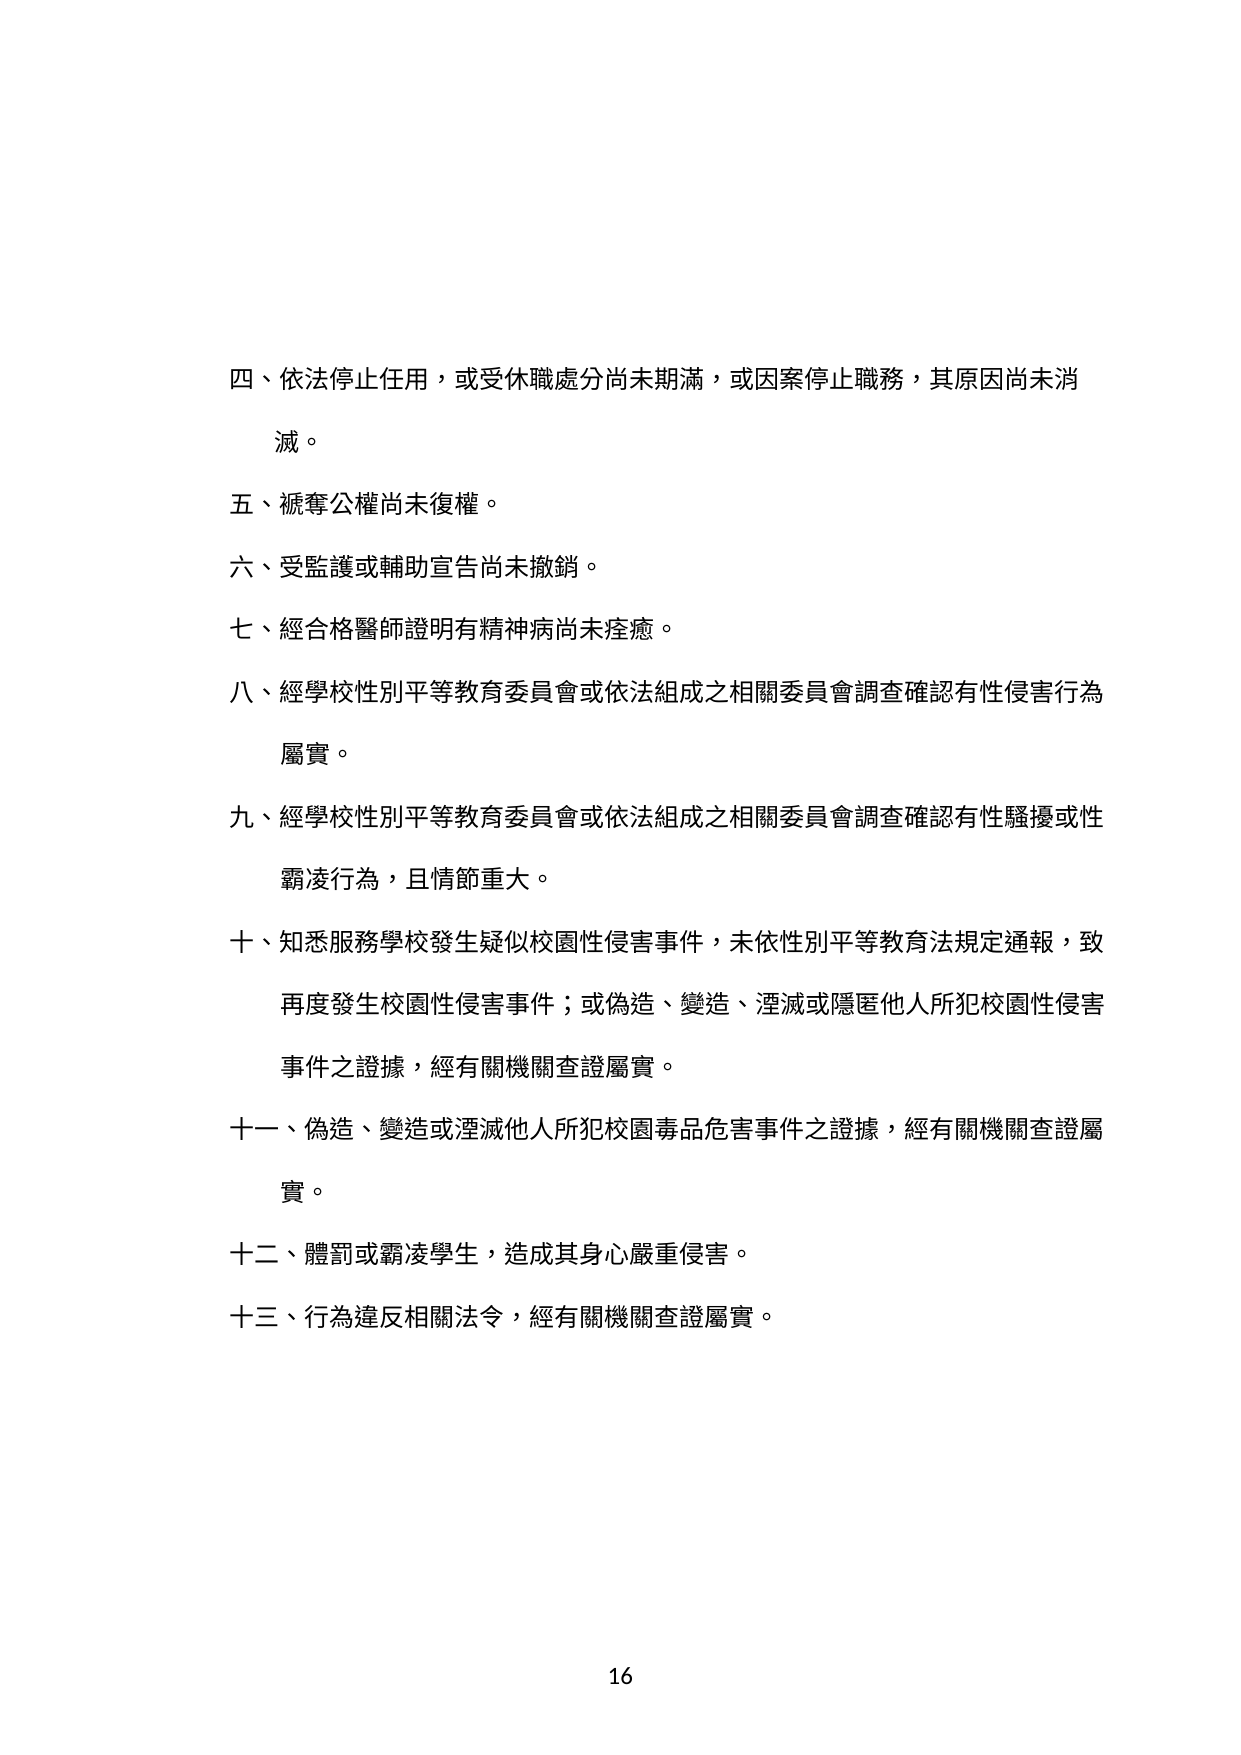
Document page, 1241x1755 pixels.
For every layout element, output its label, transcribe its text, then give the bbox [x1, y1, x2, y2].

text 十、知悉服務學校發生疑似校園性侵害事件，未依性別平等教育法規定通報，致再度發生校園性侵害事件；或偽造、變造、湮滅或隱匿他人所犯校園性侵害事件之證據，經有關機關查證屬實。 [229, 899, 1122, 1086]
text 十一、偽造、變造或湮滅他人所犯校園毒品危害事件之證據，經有關機關查證屬 [118, 1086, 1122, 1149]
text 四、依法停止任用，或受休職處分尚未期滿，或因案停止職務，其原因尚未消 [118, 336, 1122, 399]
text 十二、體罰或霸凌學生，造成其身心嚴重侵害。 [118, 1211, 1122, 1274]
text 六、受監護或輔助宣告尚未撤銷。 [118, 524, 1122, 586]
text 五、褫奪公權尚未復權。 [118, 461, 1122, 524]
text 滅。 [118, 399, 1122, 461]
text 七、經合格醫師證明有精神病尚未痊癒。 [118, 586, 1122, 649]
text 實。 [118, 1149, 1122, 1211]
text 九、經學校性別平等教育委員會或依法組成之相關委員會調查確認有性騷擾或性 霸凌行為，且情節重大。 [229, 774, 1122, 899]
text 八、經學校性別平等教育委員會或依法組成之相關委員會調查確認有性侵害行為 屬實。 [229, 649, 1122, 774]
text 十三、行為違反相關法令，經有關機關查證屬實。 [118, 1274, 1122, 1336]
